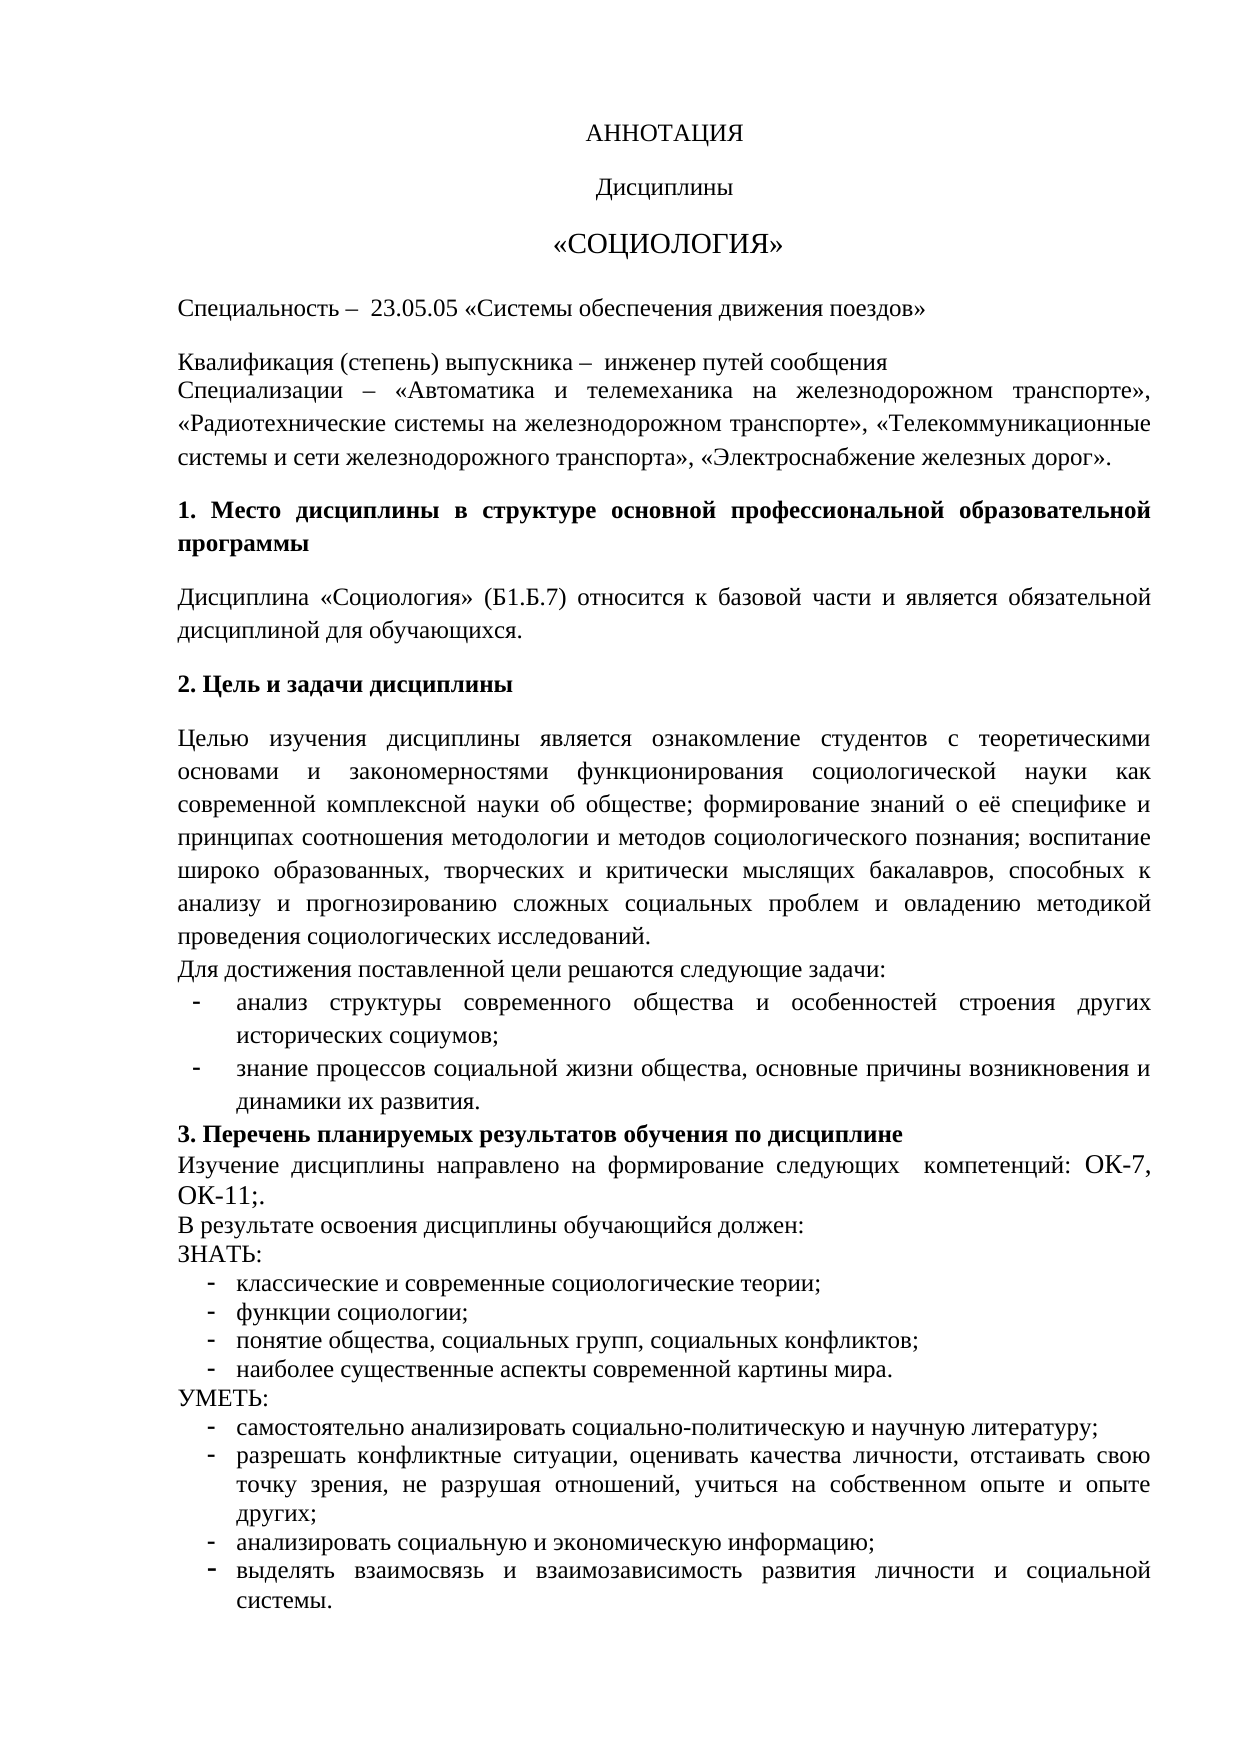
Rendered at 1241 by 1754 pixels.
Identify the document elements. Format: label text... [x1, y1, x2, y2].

text Для достижения поставленной цели решаются следующие задачи: [177, 954, 1152, 983]
text 1. Место дисциплины в структуре основной профессиональной образовательной программы [177, 495, 1152, 557]
list классические и современные социологические теории; [207, 1268, 1152, 1297]
list анализировать социальную и экономическую информацию; [207, 1527, 1152, 1555]
list самостоятельно анализировать социально-политическую и научную литературу; [207, 1412, 1152, 1440]
text ЗНАТЬ: [177, 1239, 1152, 1268]
text Дисциплина «Социология» (Б1.Б.7) относится к базовой части и является обязательной дисциплиной для обучающихся. [177, 582, 1152, 644]
list знание процессов социальной жизни общества, основные причины возникновения и динамики их развития. [192, 1053, 1152, 1115]
text Дисциплины [177, 172, 1152, 201]
list анализ структуры современного общества и особенностей строения других исторических социумов; [192, 987, 1152, 1049]
list разрешать конфликтные ситуации, оценивать качества личности, отстаивать свою точку зрения, не разрушая отношений, учиться на собственном опыте и опыте других; [207, 1440, 1152, 1527]
text Целью изучения дисциплины является ознакомление студентов с теоретическими основами и закономерностями функционирования социологической науки как современной комплексной науки об обществе; формирование знаний о её специфике и принципах соотношения методологии и методов социологического познания; воспитание широко образованных, творческих и критически мыслящих бакалавров, способных к анализу и прогнозированию сложных социальных проблем и овладению методикой проведения социологических исследований. [177, 723, 1152, 950]
text «СОЦИОЛОГИЯ» [177, 226, 1152, 259]
text УМЕТЬ: [177, 1383, 1152, 1412]
text В результате освоения дисциплины обучающийся должен: [177, 1210, 1152, 1239]
text 3. Перечень планируемых результатов обучения по дисциплине [177, 1119, 1152, 1148]
list функции социологии; [207, 1297, 1152, 1325]
text Квалификация (степень) выпускника – инженер путей сообщения [177, 347, 1152, 376]
text Специализации – «Автоматика и телемеханика на железнодорожном транспорте», «Радиотехнические системы на железнодорожном транспорте», «Телекоммуникационные системы и сети железнодорожного транспорта», «Электроснабжение железных дорог». [177, 376, 1152, 470]
list понятие общества, социальных групп, социальных конфликтов; [207, 1325, 1152, 1354]
list наиболее существенные аспекты современной картины мира. [207, 1354, 1152, 1383]
text Специальность – 23.05.05 «Системы обеспечения движения поездов» [177, 293, 1152, 322]
text АННОТАЦИЯ [177, 118, 1152, 147]
text Изучение дисциплины направлено на формирование следующих компетенций: ОК-7, ОК-11;. [177, 1148, 1152, 1210]
text 2. Цель и задачи дисциплины [177, 669, 1152, 698]
list выделять взаимосвязь и взаимозависимость развития личности и социальной системы. [207, 1555, 1152, 1614]
